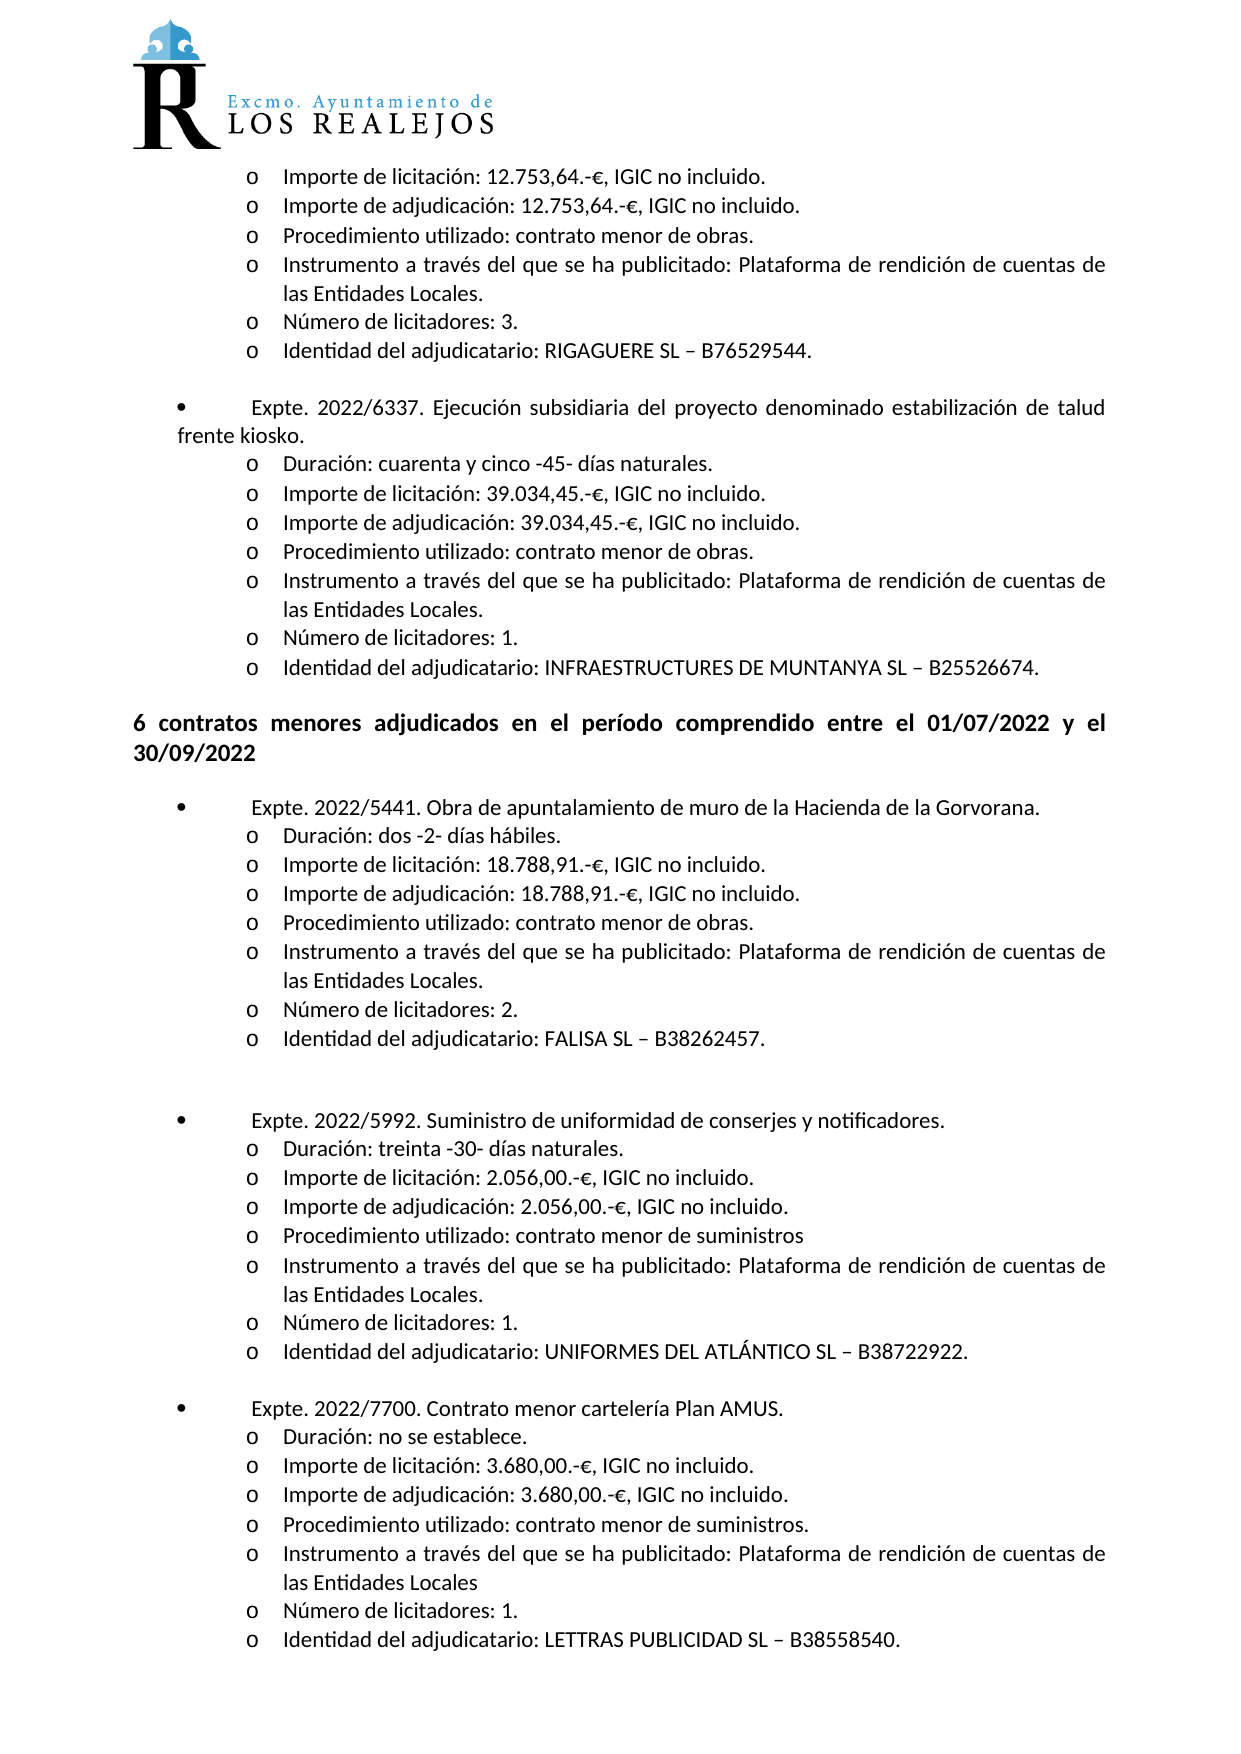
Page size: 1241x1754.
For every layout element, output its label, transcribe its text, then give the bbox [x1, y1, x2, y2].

list Duración: cuarenta y cinco -45- días naturales. [245, 449, 1107, 479]
list Expte. 2022/7700. Contrato menor cartelería Plan AMUS. [177, 1394, 1107, 1422]
list Número de licitadores: 2. [245, 995, 1107, 1024]
list Número de licitadores: 1. [245, 1596, 1107, 1625]
list Importe de adjudicación: 18.788,91.-€, IGIC no incluido. [245, 879, 1107, 908]
list Importe de adjudicación: 3.680,00.-€, IGIC no incluido. [245, 1481, 1107, 1510]
list Importe de licitación: 2.056,00.-€, IGIC no incluido. [245, 1163, 1107, 1192]
list Expte. 2022/5441. Obra de apuntalamiento de muro de la Hacienda de la Gorvorana. [177, 793, 1107, 821]
list Identidad del adjudicatario: LETTRAS PUBLICIDAD SL – B38558540. [245, 1625, 1107, 1654]
list Instrumento a través del que se ha publicitado: Plataforma de rendición de cuentas de las Entidades Locales. [245, 1251, 1107, 1308]
list Identidad del adjudicatario: FALISA SL – B38262457. [245, 1024, 1107, 1053]
list Expte. 2022/5992. Suministro de uniformidad de conserjes y notificadores. [177, 1106, 1107, 1134]
list Procedimiento utilizado: contrato menor de obras. [245, 908, 1107, 937]
list Importe de licitación: 3.680,00.-€, IGIC no incluido. [245, 1451, 1107, 1481]
list Identidad del adjudicatario: UNIFORMES DEL ATLÁNTICO SL – B38722922. [245, 1337, 1107, 1366]
list Importe de licitación: 12.753,64.-€, IGIC no incluido. [245, 162, 1107, 192]
list Instrumento a través del que se ha publicitado: Plataforma de rendición de cuentas de las Entidades Locales. [245, 250, 1107, 307]
list Expte. 2022/6337. Ejecución subsidiaria del proyecto denominado estabilización de talud frente kiosko. [177, 393, 1107, 449]
list Duración: no se establece. [245, 1422, 1107, 1451]
list Procedimiento utilizado: contrato menor de obras. [245, 221, 1107, 250]
list Procedimiento utilizado: contrato menor de obras. [245, 537, 1107, 566]
text 6 contratos menores adjudicados en el período comprendido entre el 01/07/2022 y el 30/09/2022 [133, 707, 1107, 768]
list Importe de licitación: 18.788,91.-€, IGIC no incluido. [245, 850, 1107, 879]
list Identidad del adjudicatario: RIGAGUERE SL – B76529544. [245, 336, 1107, 366]
list Identidad del adjudicatario: INFRAESTRUCTURES DE MUNTANYA SL – B25526674. [245, 653, 1107, 682]
list Importe de adjudicación: 2.056,00.-€, IGIC no incluido. [245, 1192, 1107, 1222]
list Instrumento a través del que se ha publicitado: Plataforma de rendición de cuentas de las Entidades Locales [245, 1539, 1107, 1596]
list Número de licitadores: 1. [245, 1308, 1107, 1337]
list Procedimiento utilizado: contrato menor de suministros. [245, 1510, 1107, 1539]
list Importe de adjudicación: 39.034,45.-€, IGIC no incluido. [245, 508, 1107, 537]
list Duración: treinta -30- días naturales. [245, 1134, 1107, 1163]
list Instrumento a través del que se ha publicitado: Plataforma de rendición de cuentas de las Entidades Locales. [245, 566, 1107, 623]
list Duración: dos -2- días hábiles. [245, 821, 1107, 850]
list Importe de adjudicación: 12.753,64.-€, IGIC no incluido. [245, 192, 1107, 221]
list Número de licitadores: 1. [245, 623, 1107, 653]
list Instrumento a través del que se ha publicitado: Plataforma de rendición de cuentas de las Entidades Locales. [245, 937, 1107, 995]
list Importe de licitación: 39.034,45.-€, IGIC no incluido. [245, 479, 1107, 508]
list Procedimiento utilizado: contrato menor de suministros [245, 1222, 1107, 1251]
list Número de licitadores: 3. [245, 307, 1107, 336]
